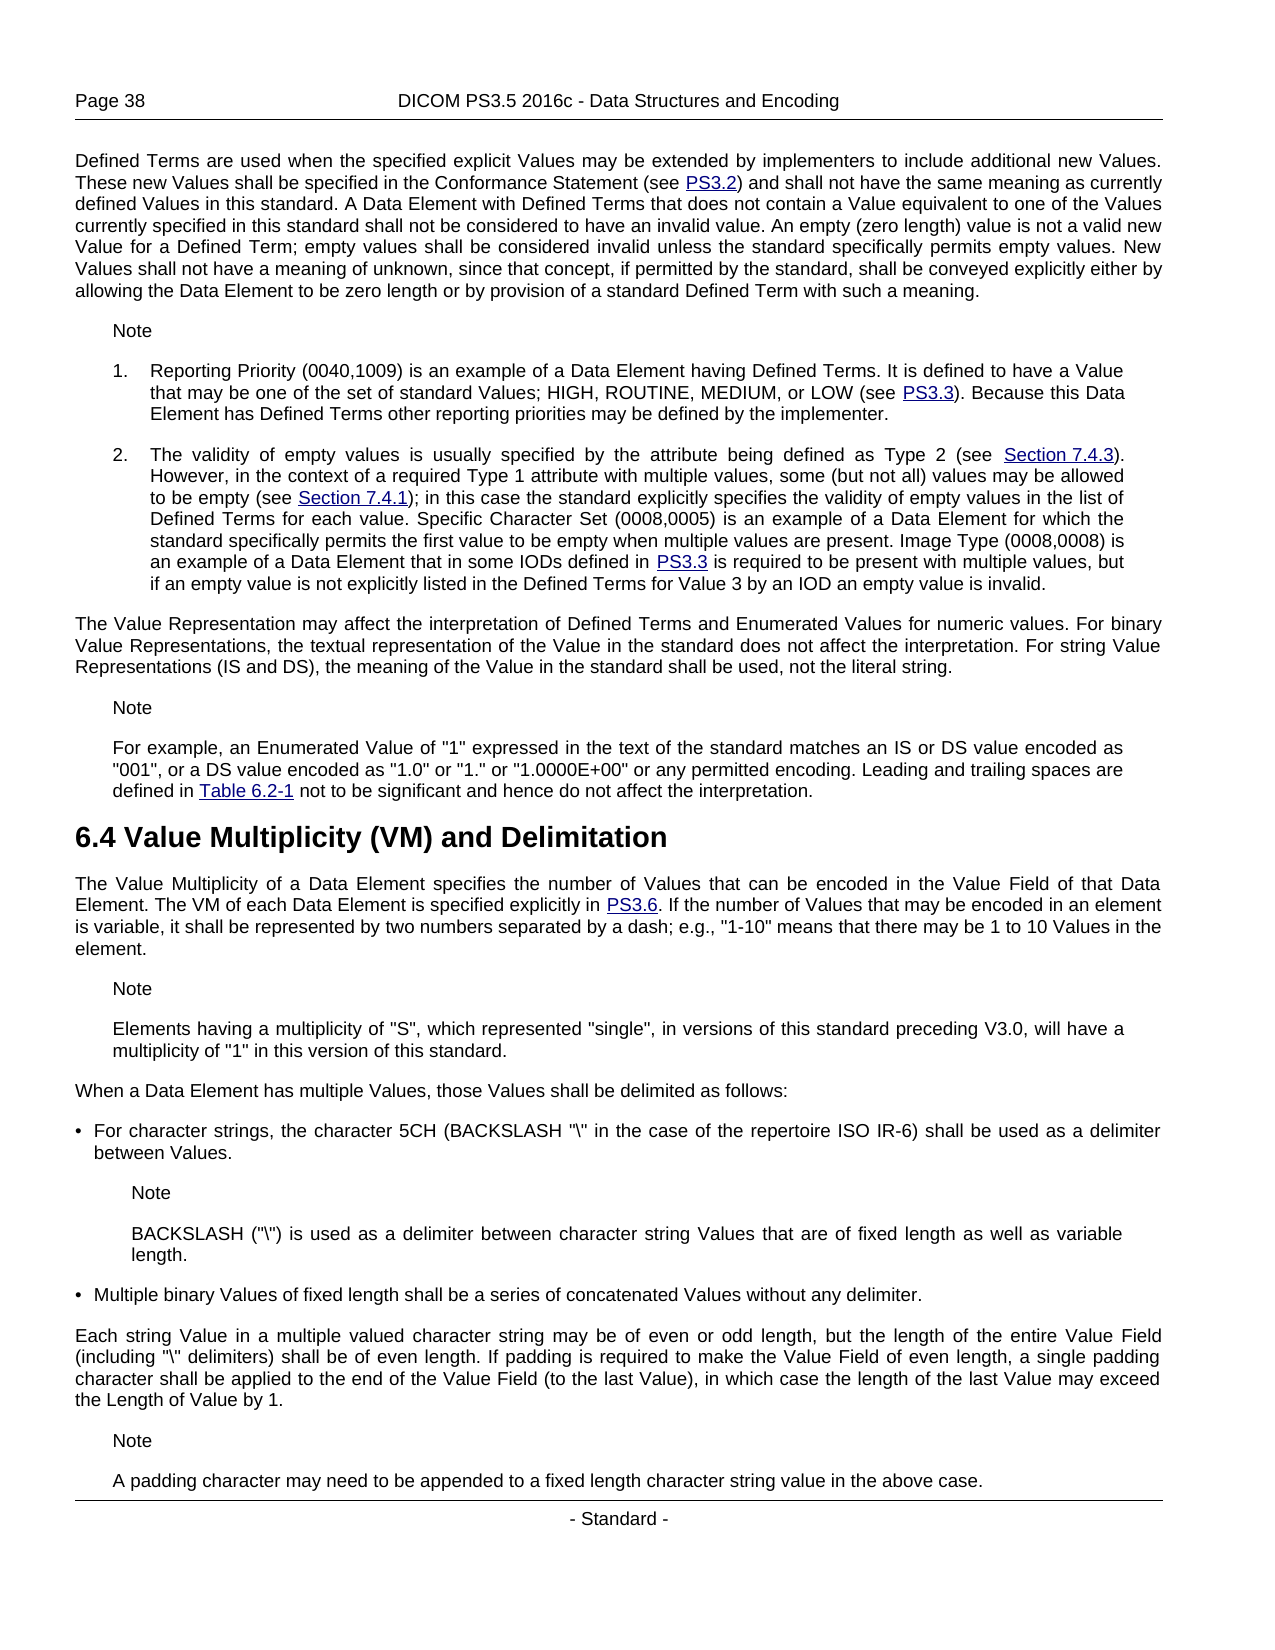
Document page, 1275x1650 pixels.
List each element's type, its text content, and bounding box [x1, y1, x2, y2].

text Note [112, 1429, 1125, 1451]
text Each string Value in a multiple valued character string may be of even or odd length, but the length of the entire Value Field (including "\" delimiters) shall be of even length. If padding is required to make the Value Field of even length, a single padding character shall be applied to the end of the Value Field (to the last Value), in which case the length of the last Value may exceed the Length of Value by 1. [75, 1324, 1162, 1411]
text Defined Terms are used when the specified explicit Values may be extended by implementers to include additional new Values. These new Values shall be specified in the Conformance Statement (see PS3.2) and shall not have the same meaning as currently defined Values in this standard. A Data Element with Defined Terms that does not contain a Value equivalent to one of the Values currently specified in this standard shall not be considered to have an invalid value. An empty (zero length) value is not a valid new Value for a Defined Term; empty values shall be considered invalid unless the standard specifically permits empty values. New Values shall not have a meaning of unknown, since that concept, if permitted by the standard, shall be conveyed explicitly either by allowing the Data Element to be zero length or by provision of a standard Defined Term with such a meaning. [75, 150, 1162, 301]
list BACKSLASH ("\") is used as a delimiter between character string Values that are of fixed length as well as variable length. [112, 1222, 1125, 1265]
list Note [112, 1182, 1125, 1203]
text Elements having a multiplicity of "S", which represented "single", in versions of this standard preceding V3.0, will have a multiplicity of "1" in this version of this standard. [112, 1018, 1125, 1061]
text Note [112, 320, 1125, 341]
list The validity of empty values is usually specified by the attribute being defined as Type 2 (see Section 7.4.3). However, in the context of a required Type 1 attribute with multiple values, some (but not all) values may be allowed to be empty (see Section 7.4.1); in this case the standard explicitly specifies the validity of empty values in the list of Defined Terms for each value. Specific Character Set (0008,0005) is an example of a Data Element for which the standard specifically permits the first value to be empty when multiple values are present. Image Type (0008,0008) is an example of a Data Element that in some IODs defined in PS3.3 is required to be present with multiple values, but if an empty value is not explicitly listed in the Defined Terms for Value 3 by an IOD an empty value is invalid. [112, 443, 1125, 594]
text The Value Representation may affect the interpretation of Defined Terms and Enumerated Values for numeric values. For binary Value Representations, the textual representation of the Value in the standard does not affect the interpretation. For string Value Representations (IS and DS), the meaning of the Value in the standard shall be used, not the literal string. [75, 613, 1162, 678]
list Reporting Priority (0040,1009) is an example of a Data Element having Defined Terms. It is defined to have a Value that may be one of the set of standard Values; HIGH, ROUTINE, MEDIUM, or LOW (see PS3.3). Because this Data Element has Defined Terms other reporting priorities may be defined by the implementer. [112, 360, 1125, 425]
text When a Data Element has multiple Values, those Values shall be delimited as follows: [75, 1080, 1162, 1101]
text Note [112, 697, 1125, 718]
list Multiple binary Values of fixed length shall be a series of concatenated Values without any delimiter. [75, 1284, 1162, 1306]
text The Value Multiplicity of a Data Element specifies the number of Values that can be encoded in the Value Field of that Data Element. The VM of each Data Element is specified explicitly in PS3.6. If the number of Values that may be encoded in an element is variable, it shall be represented by two numbers separated by a dash; e.g., "1-10" means that there may be 1 to 10 Values in the element. [75, 873, 1162, 959]
text Note [112, 978, 1125, 999]
text 6.4 Value Multiplicity (VM) and Delimitation [75, 820, 1162, 854]
list For character strings, the character 5CH (BACKSLASH "\" in the case of the repertoire ISO IR-6) shall be used as a delimiter between Values. [75, 1120, 1162, 1163]
text A padding character may need to be appended to a fixed length character string value in the above case. [112, 1470, 1125, 1491]
text For example, an Enumerated Value of "1" expressed in the text of the standard matches an IS or DS value encoded as "001", or a DS value encoded as "1.0" or "1." or "1.0000E+00" or any permitted encoding. Leading and trailing spaces are defined in Table 6.2-1 not to be significant and hence do not affect the interpretation. [112, 737, 1125, 802]
